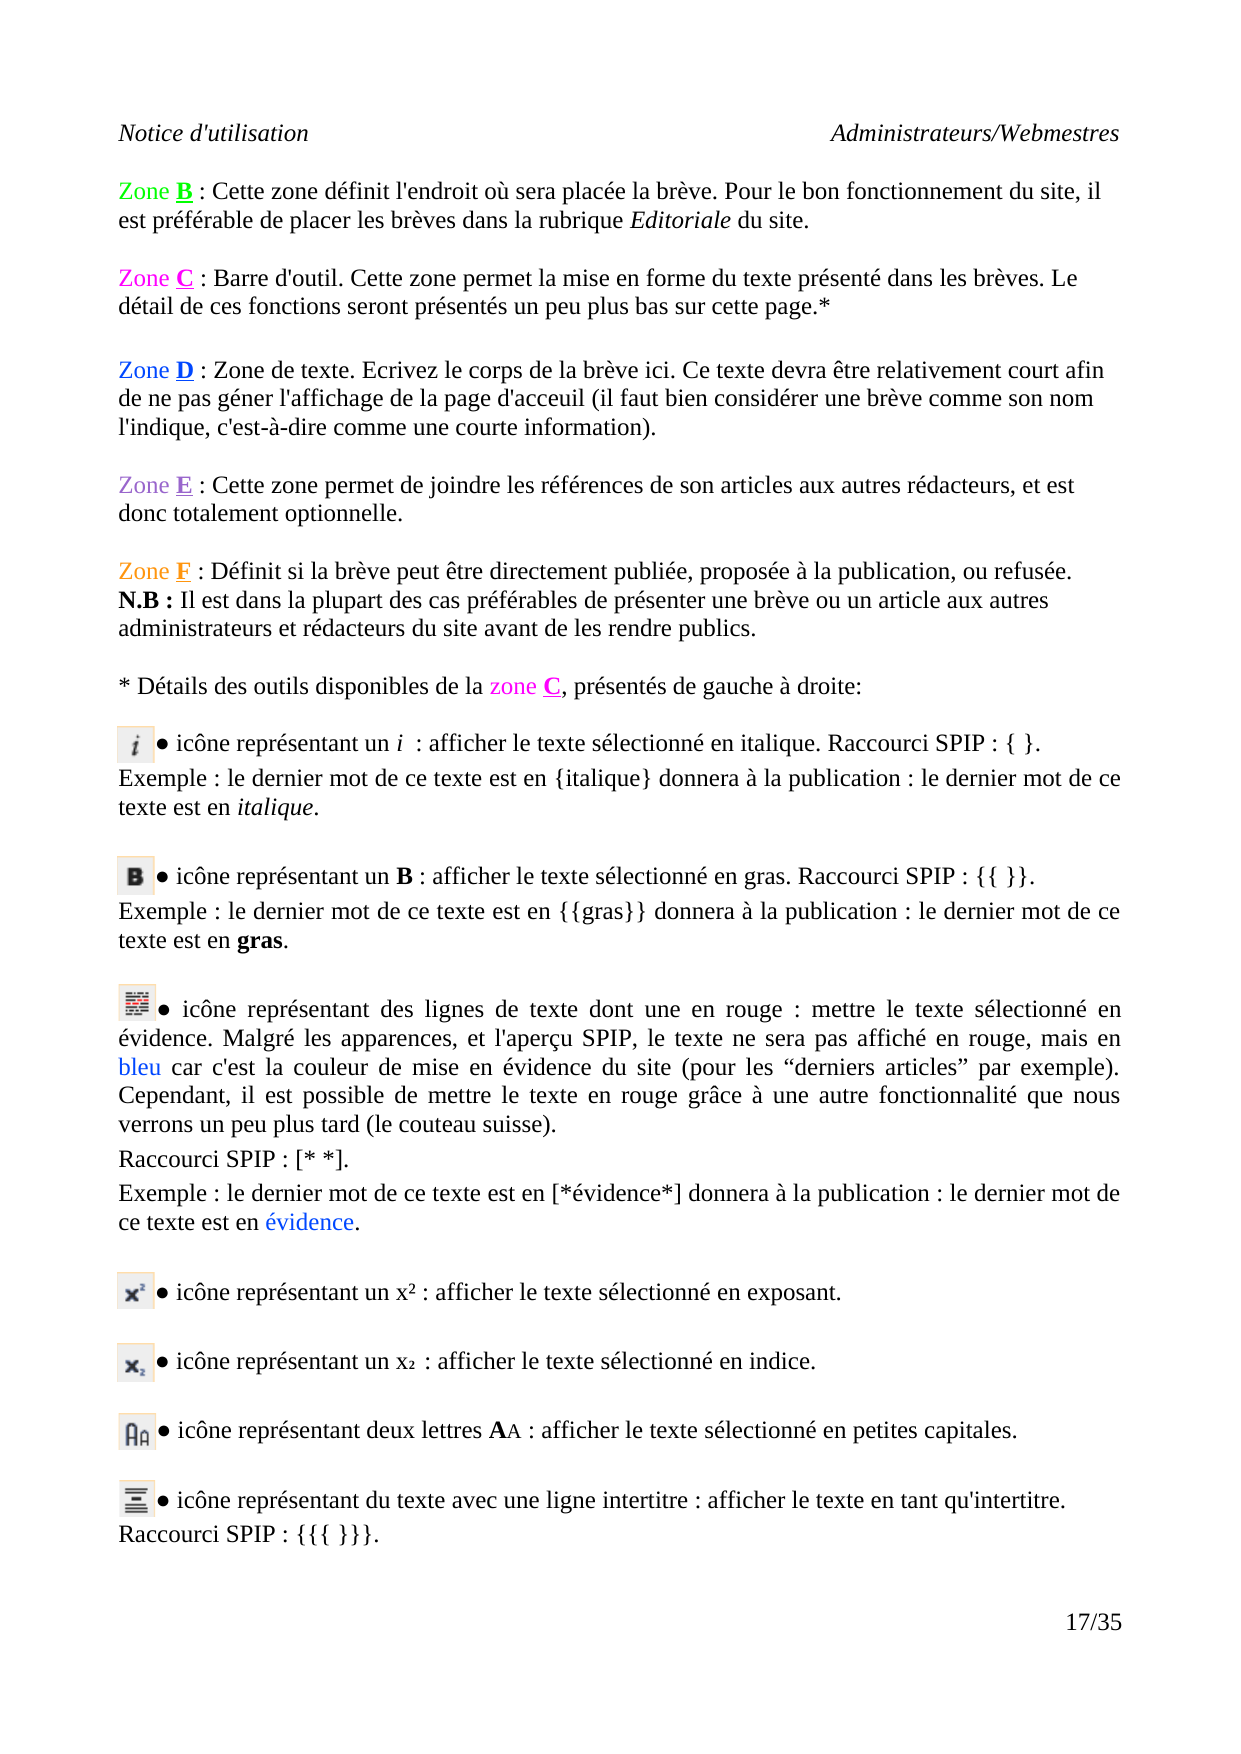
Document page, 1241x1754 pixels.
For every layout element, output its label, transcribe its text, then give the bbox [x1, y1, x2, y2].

text ● icône représentant deux lettres AA : afficher le texte sélectionné en petites capitales. [157, 1415, 1122, 1444]
text Zone F : Définit si la brève peut être directement publiée, proposée à la publication, ou refusée. [118, 556, 1122, 585]
text Exemple : le dernier mot de ce texte est en {italique} donnera à la publication : le dernier mot de ce texte est en italique. [118, 763, 1122, 821]
text Zone C : Barre d'outil. Cette zone permet la mise en forme du texte présenté dans les brèves. Le détail de ces fonctions seront présentés un peu plus bas sur cette page.* [118, 263, 1122, 320]
text N.B : Il est dans la plupart des cas préférables de présenter une brève ou un article aux autres administrateurs et rédacteurs du site avant de les rendre publics. [118, 585, 1122, 642]
text Raccourci SPIP : [* *]. [118, 1144, 1122, 1173]
text Zone E : Cette zone permet de joindre les références de son articles aux autres rédacteurs, et est donc totalement optionnelle. [118, 470, 1122, 527]
text Exemple : le dernier mot de ce texte est en [*évidence*] donnera à la publication : le dernier mot de ce texte est en évidence. [118, 1178, 1122, 1236]
text * Détails des outils disponibles de la zone C, présentés de gauche à droite: [118, 671, 1122, 700]
text ● icône représentant des lignes de texte dont une en rouge : mettre le texte sélectionné en évidence. Malgré les apparences, et l'aperçu SPIP, le texte ne sera pas affiché en rouge, mais en bleu car c'est la couleur de mise en évidence du site (pour les “derniers articles” par exemple). Cependant, il est possible de mettre le texte en rouge grâce à une autre fonctionnalité que nous verrons un peu plus tard (le couteau suisse). [118, 994, 1122, 1138]
text Zone B : Cette zone définit l'endroit où sera placée la brève. Pour le bon fonctionnement du site, il est préférable de placer les brèves dans la rubrique Editoriale du site. [118, 176, 1122, 234]
text ● icône représentant un i : afficher le texte sélectionné en italique. Raccourci SPIP : { }. [155, 728, 1122, 757]
text ● icône représentant un x2 : afficher le texte sélectionné en indice. [155, 1346, 1122, 1375]
text Zone D : Zone de texte. Ecrivez le corps de la brève ici. Ce texte devra être relativement court afin de ne pas géner l'affichage de la page d'acceuil (il faut bien considérer une brève comme son nom l'indique, c'est-à-dire comme une courte information). [118, 355, 1122, 441]
text ● icône représentant du texte avec une ligne intertitre : afficher le texte en tant qu'intertitre. [156, 1485, 1122, 1513]
text Raccourci SPIP : {{{ }}}. [118, 1519, 1122, 1548]
text ● icône représentant un x² : afficher le texte sélectionné en exposant. [155, 1277, 1122, 1305]
text Exemple : le dernier mot de ce texte est en {{gras}} donnera à la publication : le dernier mot de ce texte est en gras. [118, 896, 1122, 953]
text ● icône représentant un B : afficher le texte sélectionné en gras. Raccourci SPIP : {{ }}. [155, 861, 1122, 890]
